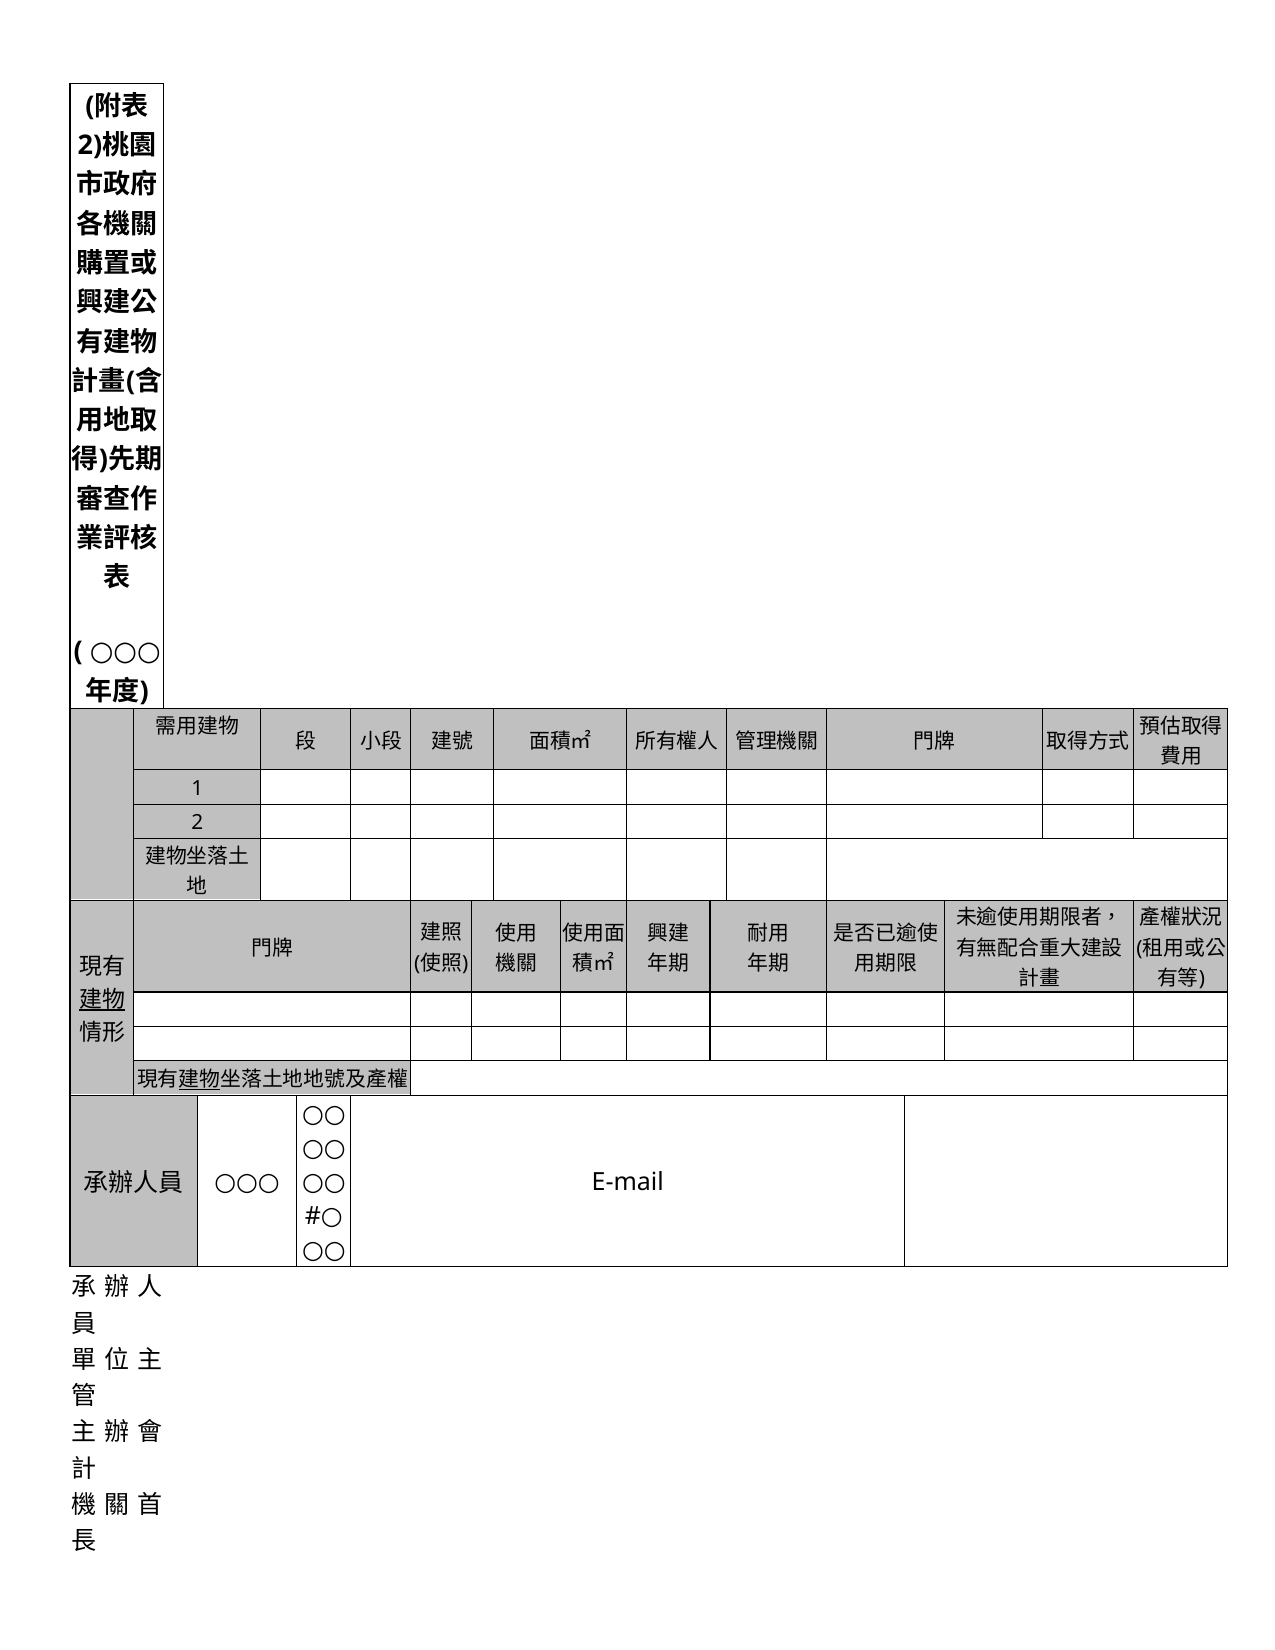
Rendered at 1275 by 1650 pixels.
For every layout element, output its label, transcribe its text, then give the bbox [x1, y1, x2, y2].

table_cell 段 [261, 709, 350, 769]
table_cell 建照 (使照) [411, 901, 471, 991]
table_cell [411, 805, 493, 838]
table_cell 小段 [351, 709, 410, 769]
table_cell 1 [134, 770, 260, 804]
table_cell [827, 993, 944, 1026]
table_cell [1043, 770, 1133, 804]
table_cell [71, 709, 133, 899]
table_cell [411, 770, 493, 804]
table_cell 管理機關 [727, 709, 826, 769]
table_cell 門牌 [134, 901, 410, 991]
table_cell 取得方式 [1043, 709, 1133, 769]
table_cell [945, 993, 1133, 1026]
table_cell 承辦人員 [71, 1096, 197, 1266]
table_cell [411, 1027, 471, 1060]
table_cell [494, 770, 626, 804]
table_cell 使用面積㎡ [561, 901, 626, 991]
table_cell ○○○○○○#○○○ [297, 1096, 350, 1266]
table_cell 耐用 年期 [711, 901, 826, 991]
table_cell 是否已逾使用期限 [827, 901, 944, 991]
table_cell [727, 839, 826, 899]
table_cell [411, 839, 493, 899]
table_cell [261, 805, 350, 838]
table_cell [827, 805, 1042, 838]
table_cell [1134, 770, 1227, 804]
table_cell [1134, 993, 1227, 1026]
table_cell [627, 993, 709, 1026]
table_cell [351, 805, 410, 838]
table_cell [627, 770, 726, 804]
table_cell [411, 993, 471, 1026]
table_cell [905, 1096, 1227, 1266]
table_cell 現有建物情形 [71, 901, 133, 1094]
table_cell [134, 1027, 410, 1060]
table_cell [494, 805, 626, 838]
table_cell [1134, 1027, 1227, 1060]
table_cell [561, 1027, 626, 1060]
table_cell 建物坐落土地 [134, 839, 260, 899]
table_cell [1043, 805, 1133, 838]
table_cell [945, 1027, 1133, 1060]
table_cell [827, 770, 1042, 804]
table_cell [827, 1027, 944, 1060]
table_cell 現有建物坐落土地地號及產權 [134, 1061, 410, 1094]
table_cell 需用建物 [134, 709, 260, 769]
table_cell [727, 805, 826, 838]
table_cell 承辦人員 單位主管 主辦會計 機關首長 [70, 1267, 163, 1557]
table_cell 興建 年期 [627, 901, 709, 991]
table_cell 2 [134, 805, 260, 838]
table_cell [727, 770, 826, 804]
table_cell 產權狀況(租用或公有等) [1134, 901, 1227, 991]
table_cell 所有權人 [627, 709, 726, 769]
table_cell 預估取得費用 [1134, 709, 1227, 769]
table_cell [472, 1027, 560, 1060]
table_cell [1134, 805, 1227, 838]
table_cell [134, 993, 410, 1026]
table_cell 未逾使用期限者，有無配合重大建設計畫 [945, 901, 1133, 991]
table_cell 門牌 [827, 709, 1042, 769]
table_cell 建號 [411, 709, 493, 769]
table_cell [827, 839, 1227, 899]
table_header (附表2)桃園市政府各機關購置或興建公有建物計畫(含用地取得)先期審查作業評核表 ( ○○○年度) [71, 84, 163, 708]
table_cell [411, 1061, 1227, 1094]
table_cell [494, 839, 626, 899]
table_cell [351, 839, 410, 899]
table_cell E-mail [351, 1096, 904, 1266]
table_cell [472, 993, 560, 1026]
table_cell [561, 993, 626, 1026]
table_cell [627, 1027, 709, 1060]
table_cell ○○○ [198, 1096, 296, 1266]
table_cell [261, 770, 350, 804]
table_cell 使用 機關 [472, 901, 560, 991]
table_cell [711, 993, 826, 1026]
table_cell [627, 839, 726, 899]
table_cell 面積㎡ [494, 709, 626, 769]
table_cell [627, 805, 726, 838]
table_cell [351, 770, 410, 804]
table_cell [261, 839, 350, 899]
table_cell [711, 1027, 826, 1060]
